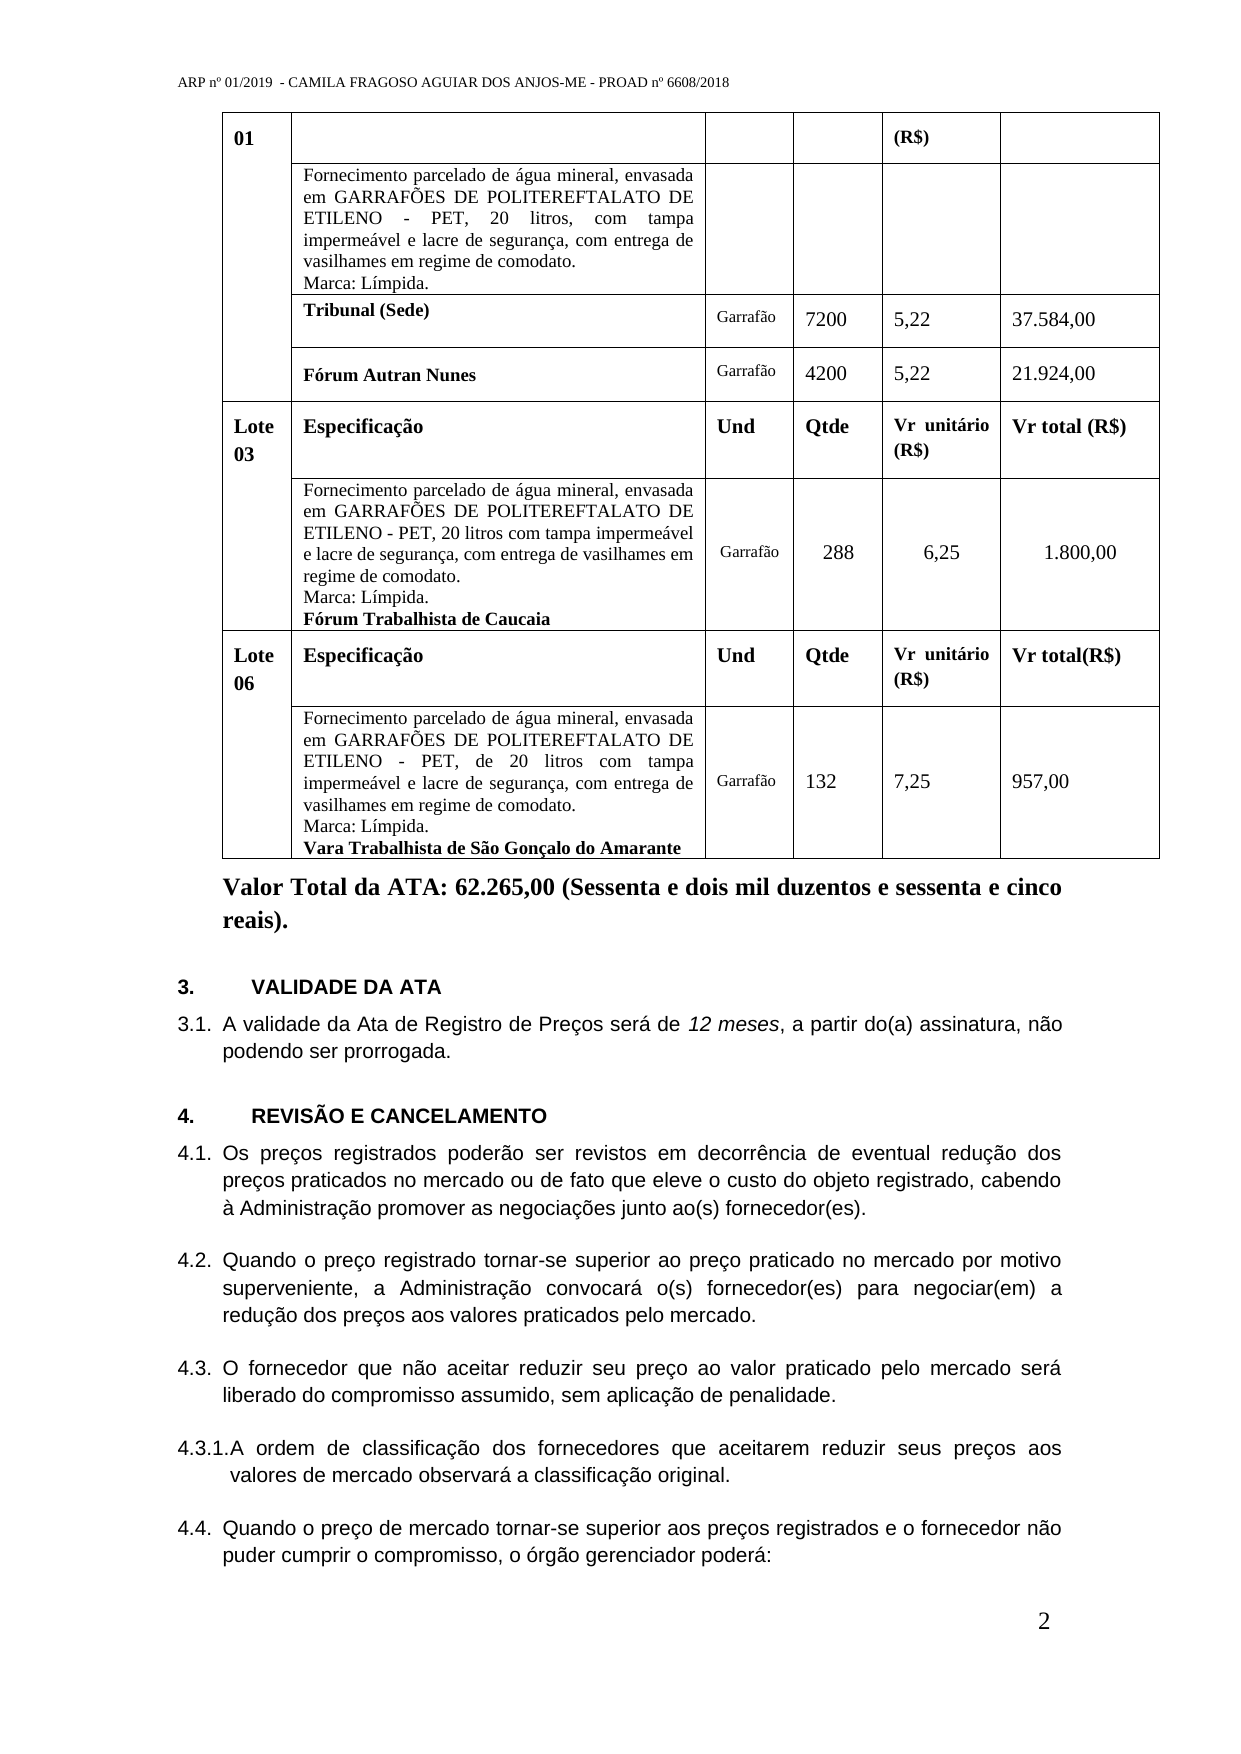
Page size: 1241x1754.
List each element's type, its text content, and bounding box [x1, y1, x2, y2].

list Os preços registrados poderão ser revistos em decorrência de eventual redução dos preços praticados no mercado ou de fato que eleve o custo do objeto registrado, cabendo à Administração promover as negociações junto ao(s) fornecedor(es). [177, 1141, 1063, 1219]
table_cell Vr unitário (R$) [883, 402, 1000, 477]
table_cell [706, 164, 793, 293]
table_cell Especificação [292, 402, 705, 477]
table_cell 37.584,00 [1001, 295, 1159, 347]
table_cell [883, 164, 1000, 293]
table_cell [706, 113, 793, 163]
list A ordem de classificação dos fornecedores que aceitarem reduzir seus preços aos valores de mercado observará a classificação original. [177, 1436, 1063, 1487]
table_cell 6,25 [883, 479, 1000, 629]
table_cell 5,22 [883, 348, 1000, 401]
table_cell 21.924,00 [1001, 348, 1159, 401]
list O fornecedor que não aceitar reduzir seu preço ao valor praticado pelo mercado será liberado do compromisso assumido, sem aplicação de penalidade. [177, 1356, 1063, 1407]
table_cell [794, 164, 882, 293]
table_cell [292, 113, 705, 163]
table_cell 1.800,00 [1001, 479, 1159, 629]
table_cell 4200 [794, 348, 882, 401]
table_cell [1001, 113, 1159, 163]
table_cell 01 [223, 113, 291, 401]
list Quando o preço registrado tornar-se superior ao preço praticado no mercado por motivo superveniente, a Administração convocará o(s) fornecedor(es) para negociar(em) a redução dos preços aos valores praticados pelo mercado. [177, 1248, 1063, 1327]
table_cell 957,00 [1001, 707, 1159, 858]
table_cell (R$) [883, 113, 1000, 163]
table_cell 132 [794, 707, 882, 858]
table_cell 7200 [794, 295, 882, 347]
table_cell Fornecimento parcelado de água mineral, envasada em GARRAFÕES DE POLITEREFTALATO DE ETILENO - PET, 20 litros, com tampa impermeável e lacre de segurança, com entrega de vasilhames em regime de comodato. Marca: Límpida. [292, 164, 705, 293]
table_cell 7,25 [883, 707, 1000, 858]
list VALIDADE DA ATA [177, 975, 1066, 999]
table_cell Und [706, 631, 793, 706]
table_cell Qtde [794, 402, 882, 477]
table_cell Tribunal (Sede) [292, 295, 705, 347]
list Quando o preço de mercado tornar-se superior aos preços registrados e o fornecedor não puder cumprir o compromisso, o órgão gerenciador poderá: [177, 1516, 1063, 1567]
table_cell Garrafão [706, 707, 793, 858]
table_cell Garrafão [706, 479, 793, 629]
table_cell Vr total (R$) [1001, 402, 1159, 477]
list REVISÃO E CANCELAMENTO [177, 1104, 1066, 1128]
table_cell [794, 113, 882, 163]
table_cell Garrafão [706, 348, 793, 401]
table_cell Qtde [794, 631, 882, 706]
text Valor Total da ATA: 62.265,00 (Sessenta e dois mil duzentos e sessenta e cinco reais). [222, 872, 1063, 933]
table_cell Especificação [292, 631, 705, 706]
table_cell Garrafão [706, 295, 793, 347]
table_cell [1001, 164, 1159, 293]
list A validade da Ata de Registro de Preços será de 12 meses, a partir do(a) assinatura, não podendo ser prorrogada. [177, 1012, 1063, 1063]
table_cell Lote03 [223, 402, 291, 629]
table_cell Vr unitário (R$) [883, 631, 1000, 706]
table_cell Und [706, 402, 793, 477]
table_cell 288 [794, 479, 882, 629]
table_cell Fornecimento parcelado de água mineral, envasada em GARRAFÕES DE POLITEREFTALATO DE ETILENO - PET, de 20 litros com tampa impermeável e lacre de segurança, com entrega de vasilhames em regime de comodato. Marca: Límpida. Vara Trabalhista de São Gonçalo do Amarante [292, 707, 705, 858]
table_cell Vr total(R$) [1001, 631, 1159, 706]
table_cell 5,22 [883, 295, 1000, 347]
table_cell Lote 06 [223, 631, 291, 858]
table_cell Fórum Autran Nunes [292, 348, 705, 401]
table_cell Fornecimento parcelado de água mineral, envasada em GARRAFÕES DE POLITEREFTALATO DE ETILENO - PET, 20 litros com tampa impermeável e lacre de segurança, com entrega de vasilhames em regime de comodato. Marca: Límpida. Fórum Trabalhista de Caucaia [292, 479, 705, 629]
